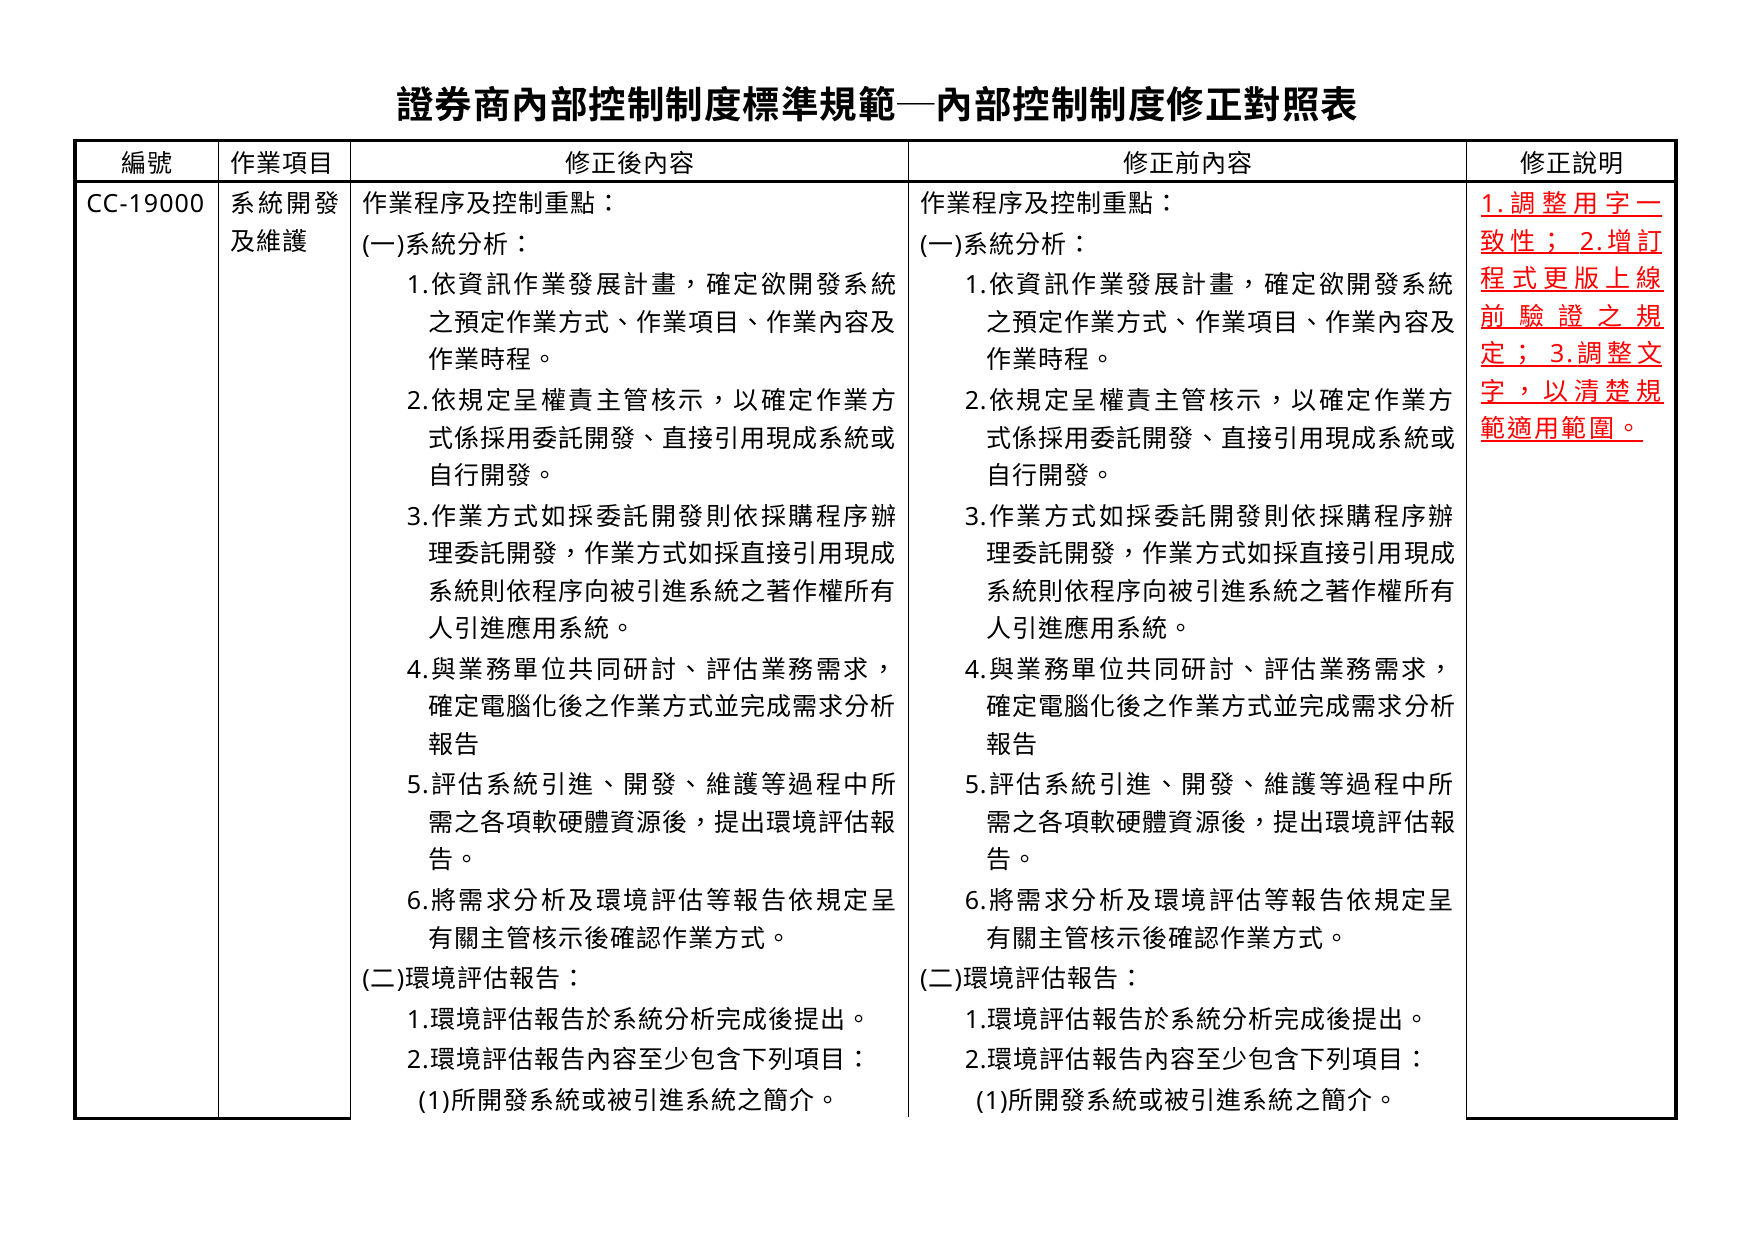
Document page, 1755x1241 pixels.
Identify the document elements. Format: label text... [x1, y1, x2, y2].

table_cell 6.將需求分析及環境評估等報告依規定呈有關主管核示後確認作業方式。 [909, 876, 1466, 954]
table_header 修正說明 [1467, 142, 1674, 179]
table_cell (二)環境評估報告： [351, 955, 908, 995]
table_cell 4.與業務單位共同研討、評估業務需求，確定電腦化後之作業方式並完成需求分析報告 [351, 645, 908, 761]
table_cell 1.依資訊作業發展計畫，確定欲開發系統之預定作業方式、作業項目、作業內容及作業時程。 [351, 261, 908, 376]
table_header 修正前內容 [909, 142, 1466, 179]
table_cell 作業程序及控制重點： [351, 183, 908, 220]
table_cell 5.評估系統引進、開發、維護等過程中所需之各項軟硬體資源後，提出環境評估報告。 [351, 761, 908, 876]
table_cell 2.環境評估報告內容至少包含下列項目： [909, 1036, 1466, 1076]
table_cell (一)系統分析： [351, 220, 908, 261]
subtitle 證券商內部控制制度標準規範─內部控制制度修正對照表 [75, 89, 1679, 126]
table_cell (二)環境評估報告： [909, 955, 1466, 995]
table_cell (1)所開發系統或被引進系統之簡介。 [909, 1076, 1466, 1117]
table_cell 系統開發及維護 [219, 183, 350, 1117]
table_cell 4.與業務單位共同研討、評估業務需求，確定電腦化後之作業方式並完成需求分析報告 [909, 645, 1466, 761]
table_cell 1.環境評估報告於系統分析完成後提出。 [909, 995, 1466, 1036]
table_cell 1.調整用字一致性； 2.增訂程式更版上線前驗證之規定； 3.調整文字，以清楚規範適用範圍。 [1467, 183, 1674, 1117]
table_cell 3.作業方式如採委託開發則依採購程序辦理委託開發，作業方式如採直接引用現成系統則依程序向被引進系統之著作權所有人引進應用系統。 [909, 492, 1466, 645]
table_cell 2.環境評估報告內容至少包含下列項目： [351, 1036, 908, 1076]
table_cell (一)系統分析： [909, 220, 1466, 261]
table_cell 1.環境評估報告於系統分析完成後提出。 [351, 995, 908, 1036]
table_cell (1)所開發系統或被引進系統之簡介。 [351, 1076, 908, 1117]
table_cell 2.依規定呈權責主管核示，以確定作業方式係採用委託開發、直接引用現成系統或自行開發。 [351, 376, 908, 492]
table_header 修正後內容 [351, 142, 908, 179]
table_cell 3.作業方式如採委託開發則依採購程序辦理委託開發，作業方式如採直接引用現成系統則依程序向被引進系統之著作權所有人引進應用系統。 [351, 492, 908, 645]
table_header 編號 [77, 142, 218, 179]
table_header 作業項目 [219, 142, 350, 179]
table_cell 5.評估系統引進、開發、維護等過程中所需之各項軟硬體資源後，提出環境評估報告。 [909, 761, 1466, 876]
table_cell CC-19000 [77, 183, 218, 1117]
table_cell 2.依規定呈權責主管核示，以確定作業方式係採用委託開發、直接引用現成系統或自行開發。 [909, 376, 1466, 492]
table_cell 6.將需求分析及環境評估等報告依規定呈有關主管核示後確認作業方式。 [351, 876, 908, 954]
table_cell 作業程序及控制重點： [909, 183, 1466, 220]
table_cell 1.依資訊作業發展計畫，確定欲開發系統之預定作業方式、作業項目、作業內容及作業時程。 [909, 261, 1466, 376]
